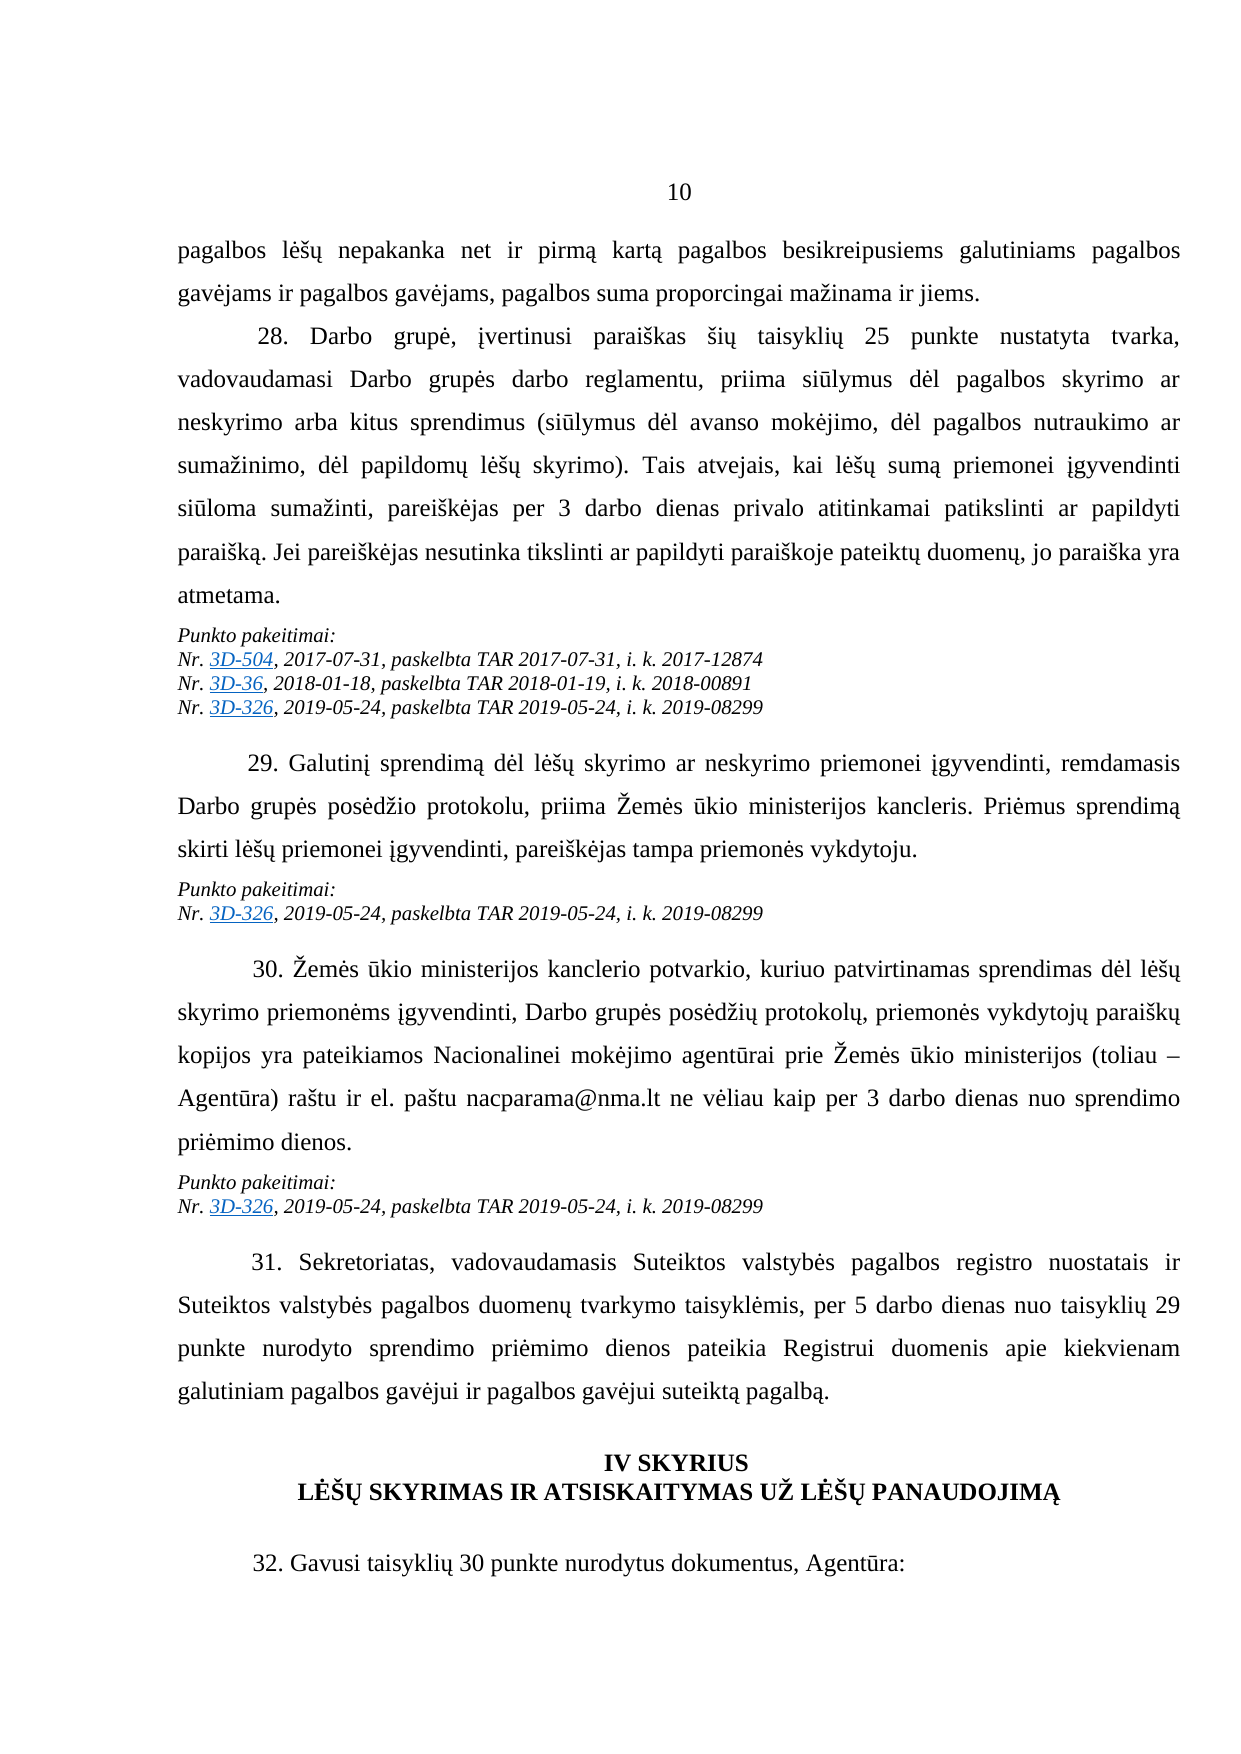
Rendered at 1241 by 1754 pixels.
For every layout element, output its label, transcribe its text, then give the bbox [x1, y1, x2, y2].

text Nr. 3D-326, 2019-05-24, paskelbta TAR 2019-05-24, i. k. 2019-08299 [177, 1194, 1181, 1218]
text 31. Sekretoriatas, vadovaudamasis Suteiktos valstybės pagalbos registro nuostatais ir Suteiktos valstybės pagalbos duomenų tvarkymo taisyklėmis, per 5 darbo dienas nuo taisyklių 29 punkte nurodyto sprendimo priėmimo dienos pateikia Registrui duomenis apie kiekvienam galutiniam pagalbos gavėjui ir pagalbos gavėjui suteiktą pagalbą. [177, 1247, 1181, 1405]
text Nr. 3D-326, 2019-05-24, paskelbta TAR 2019-05-24, i. k. 2019-08299 [177, 695, 1181, 719]
text Nr. 3D-504, 2017-07-31, paskelbta TAR 2017-07-31, i. k. 2017-12874 [177, 647, 1181, 671]
text Nr. 3D-36, 2018-01-18, paskelbta TAR 2018-01-19, i. k. 2018-00891 [177, 671, 1181, 695]
text pagalbos lėšų nepakanka net ir pirmą kartą pagalbos besikreipusiems galutiniams pagalbos gavėjams ir pagalbos gavėjams, pagalbos suma proporcingai mažinama ir jiems. [177, 235, 1181, 307]
text IV SKYRIUS [177, 1448, 1181, 1477]
text 30. Žemės ūkio ministerijos kanclerio potvarkio, kuriuo patvirtinamas sprendimas dėl lėšų skyrimo priemonėms įgyvendinti, Darbo grupės posėdžių protokolų, priemonės vykdytojų paraiškų kopijos yra pateikiamos Nacionalinei mokėjimo agentūrai prie Žemės ūkio ministerijos (toliau – Agentūra) raštu ir el. paštu nacparama@nma.lt ne vėliau kaip per 3 darbo dienas nuo sprendimo priėmimo dienos. [177, 954, 1181, 1155]
text Punkto pakeitimai: [177, 623, 1181, 647]
text LĖŠŲ SKYRIMAS IR ATSISKAITYMAS UŽ LĖŠŲ PANAUDOJIMĄ [177, 1477, 1181, 1505]
text Nr. 3D-326, 2019-05-24, paskelbta TAR 2019-05-24, i. k. 2019-08299 [177, 901, 1181, 925]
text Punkto pakeitimai: [177, 1170, 1181, 1194]
text 29. Galutinį sprendimą dėl lėšų skyrimo ar neskyrimo priemonei įgyvendinti, remdamasis Darbo grupės posėdžio protokolu, priima Žemės ūkio ministerijos kancleris. Priėmus sprendimą skirti lėšų priemonei įgyvendinti, pareiškėjas tampa priemonės vykdytoju. [177, 748, 1181, 863]
text Punkto pakeitimai: [177, 877, 1181, 901]
text 32. Gavusi taisyklių 30 punkte nurodytus dokumentus, Agentūra: [177, 1548, 1181, 1577]
text 28. Darbo grupė, įvertinusi paraiškas šių taisyklių 25 punkte nustatyta tvarka, vadovaudamasi Darbo grupės darbo reglamentu, priima siūlymus dėl pagalbos skyrimo ar neskyrimo arba kitus sprendimus (siūlymus dėl avanso mokėjimo, dėl pagalbos nutraukimo ar sumažinimo, dėl papildomų lėšų skyrimo). Tais atvejais, kai lėšų sumą priemonei įgyvendinti siūloma sumažinti, pareiškėjas per 3 darbo dienas privalo atitinkamai patikslinti ar papildyti paraišką. Jei pareiškėjas nesutinka tikslinti ar papildyti paraiškoje pateiktų duomenų, jo paraiška yra atmetama. [177, 321, 1181, 608]
